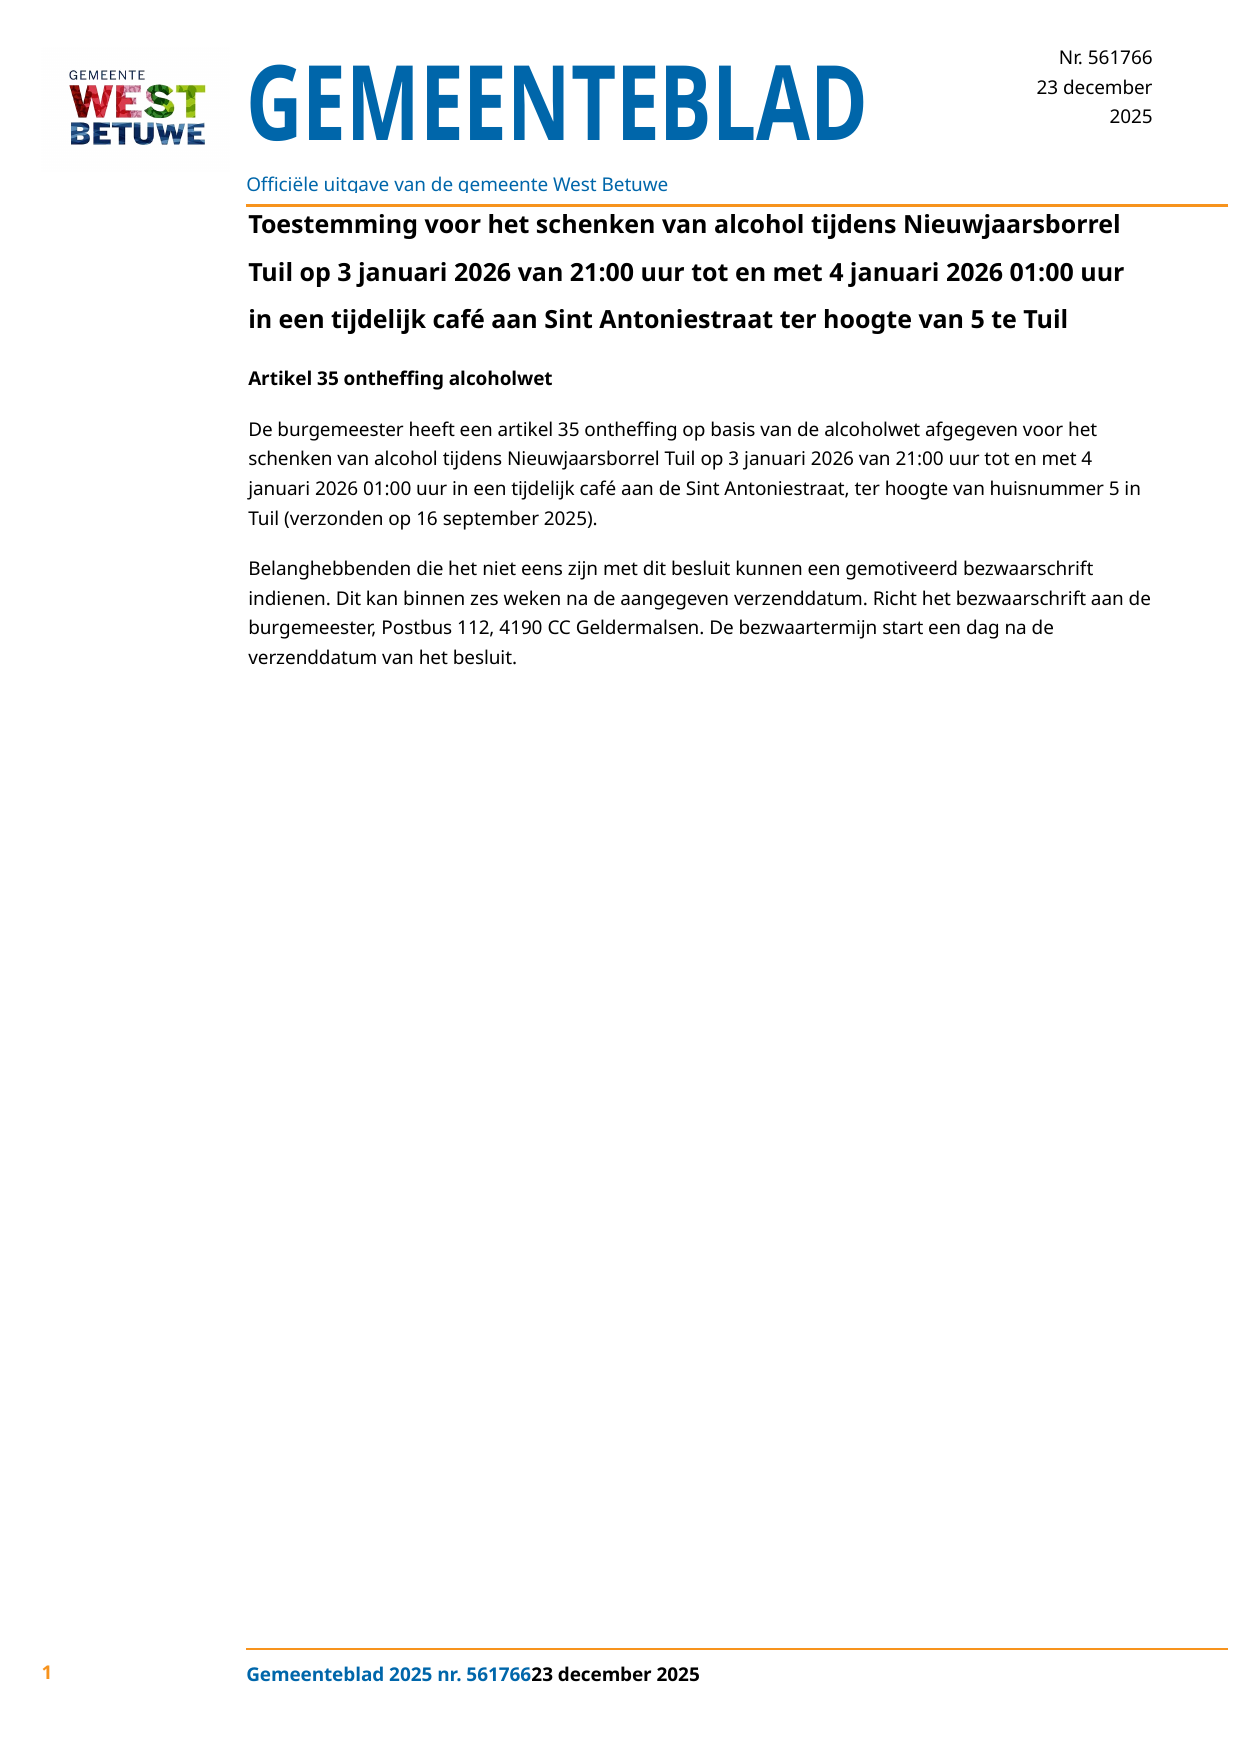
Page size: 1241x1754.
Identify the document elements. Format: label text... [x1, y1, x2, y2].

text De burgemeester heeft een artikel 35 ontheffing op basis van de alcoholwet afgegeven voor het schenken van alcohol tijdens Nieuwjaarsborrel Tuil op 3 januari 2026 van 21:00 uur tot en met 4 januari 2026 01:00 uur in een tijdelijk café aan de Sint Antoniestraat, ter hoogte van huisnummer 5 in Tuil (verzonden op 16 september 2025). [248, 416, 1152, 530]
picture [41, 47, 231, 172]
text Artikel 35 ontheffing alcoholwet [248, 366, 1152, 391]
text Toestemming voor het schenken van alcohol tijdens Nieuwjaarsborrel Tuil op 3 januari 2026 van 21:00 uur tot en met 4 januari 2026 01:00 uur in een tijdelijk café aan Sint Antoniestraat ter hoogte van 5 te Tuil [248, 207, 1152, 336]
text Belanghebbenden die het niet eens zijn met dit besluit kunnen een gemotiveerd bezwaarschrift indienen. Dit kan binnen zes weken na de aangegeven verzenddatum. Richt het bezwaarschrift aan de burgemeester, Postbus 112, 4190 CC Geldermalsen. De bezwaartermijn start een dag na de verzenddatum van het besluit. [248, 555, 1152, 669]
